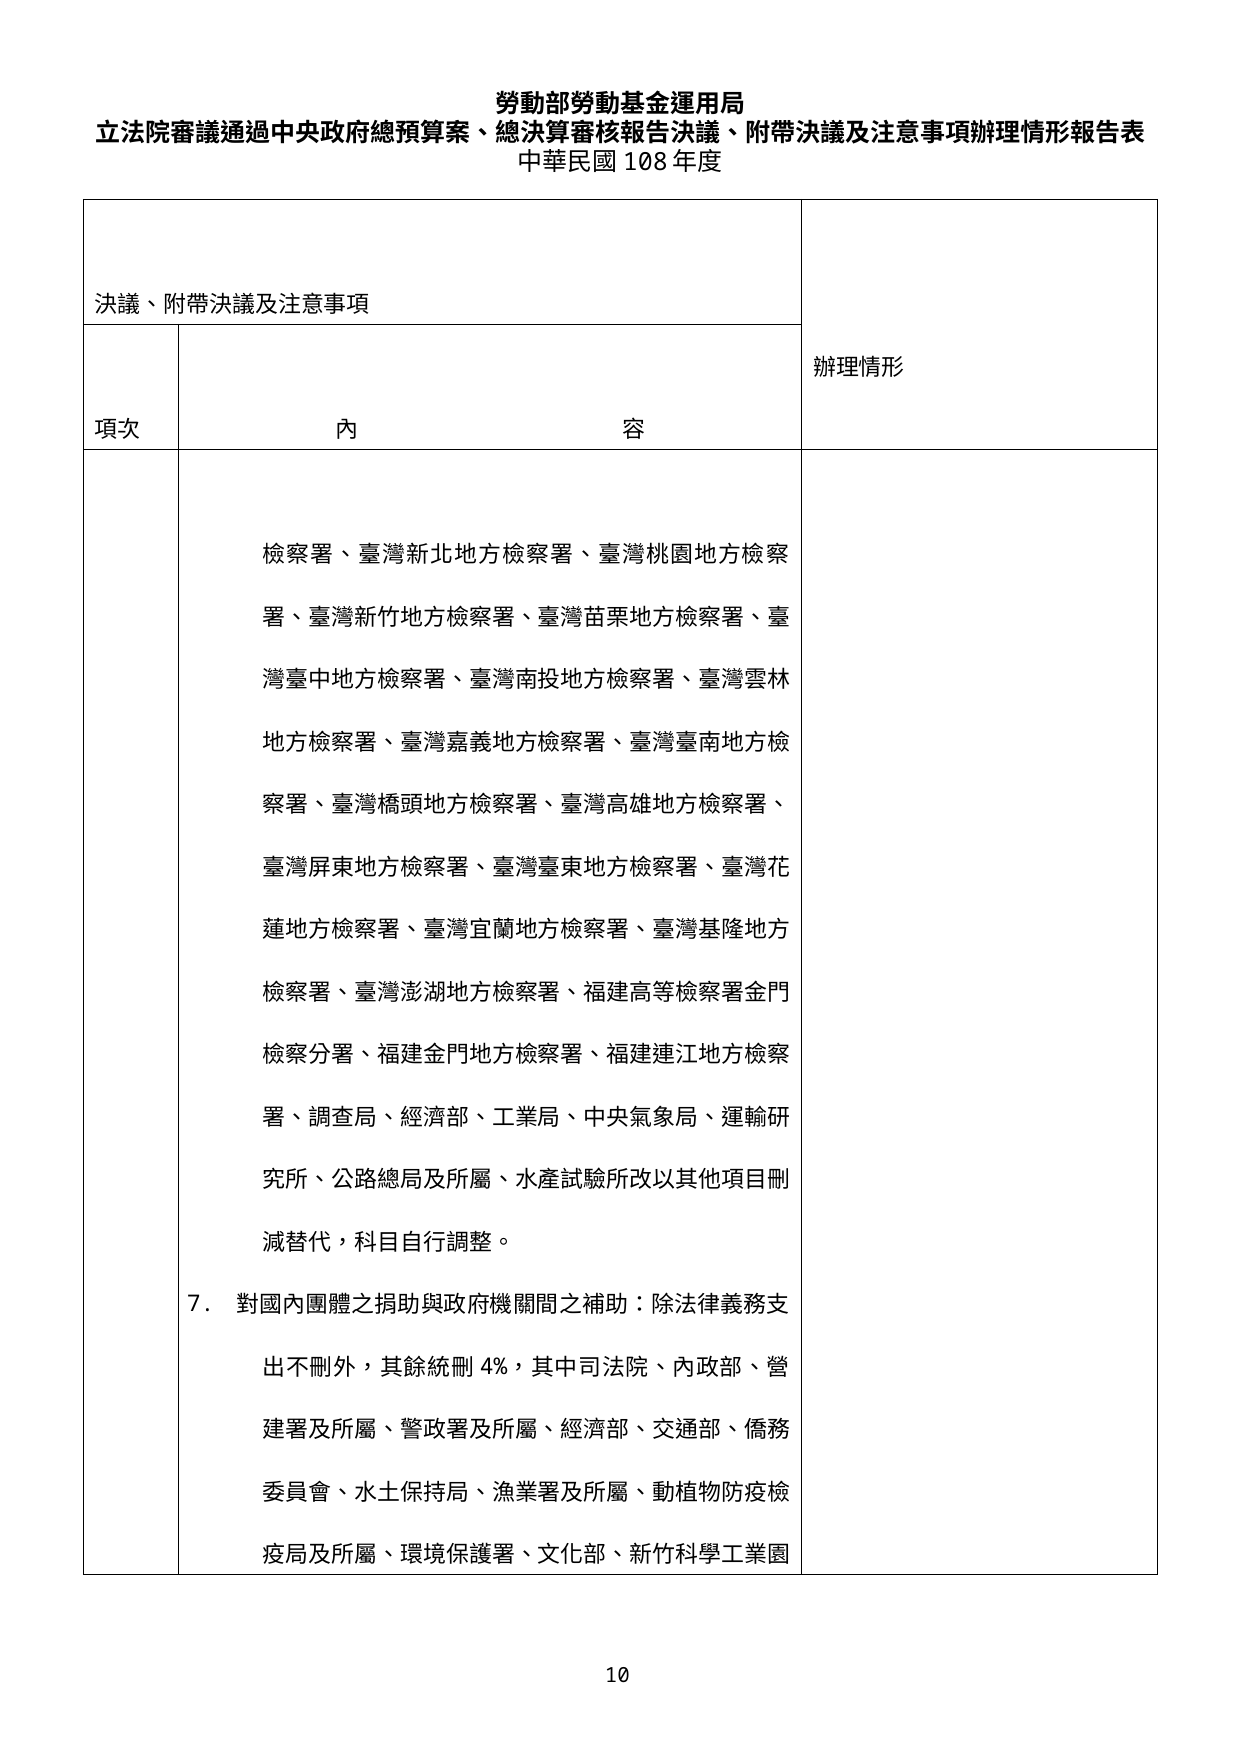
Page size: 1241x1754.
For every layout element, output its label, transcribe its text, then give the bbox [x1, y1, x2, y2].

table_header 決議、附帶決議及注意事項 [84, 200, 801, 324]
table_header 辦理情形 [802, 200, 1157, 449]
table_cell 108年度總預算案針對各機關及所屬通案刪減用途別項目決議如下： 減列政令宣導費5%。 減列委辦費（不含法律義務支出）3%。 減列軍事裝備及設施、房屋建築養護費、車輛及辦公器具養護費、設施及機械設備養護費4%。 減列大陸地區旅費30%。 減列國外旅費及出國教育訓練費（不含法律義務支出）5%。 減列設備及投資（不含資產作價投資）5%。 減列對國內團體之捐助及政府機關間之補助（不含法律義務支出）4%。 對地方政府之補助（不含法律義務支出及一般性補助款）3%。 前述1至5項允許在業務費科目範圍內調整。 前述7至8項允許在獎補助費科目範圍內調整。 前述1至8項若有特殊困難無法依上開原則調整者，可提出其他可刪減項目，經主計總處審核同意後予以代替補足。 如總刪減數未達240億元（約1.19%），另予補足。 108年度中央政府總預算案針對各機關及所屬統刪項目如下： 政令宣導費：統刪5%，其中國立故宮博物院、銓敘部、審計部、內政部、消防署及所屬、移民署、建築研究所、空中勤務總隊、領事事務局、北區國稅局及所屬、南區國稅局及所屬、國有財產署及所屬、國民及學前教育署、國立公共資訊圖書館、國立教育廣播電臺、工業局、加工出口區管理處及所屬、交通部、中央氣象局、原子能委員會、放射性物料管理局、林務局、漁業署及所屬、動植物防疫檢疫局及所屬、毒物及化學物質局、新竹科學工業園區管理局、中部科學工業園區管理局改以其他項目刪減替代，科目自行調整。 委辦費：除法律義務支出不刪外，其餘統刪3%，其中國家安全會議、行政院、國立故宮博物院、檔案管理局、中央選舉委員會及所屬、審計部、內政部、消防署及所屬、移民署、國防部所屬、國庫署、國家教育研究院、觀光局及所屬、農業藥物毒物試驗所、花蓮區農業改良場、動植物防疫檢疫局及所屬、中部科學工業園區管理局改以其他項目刪減替代，科目自行調整。 軍事裝備及設施、房屋建築養護費、車輛及辦公器具養護費、設施及機械設備養護費：統刪4%，其中行政院、主計總處、公務人力發展學院、國立故宮博物院、國家發展委員會、檔案管理局、公平交易委員會、銓敘部、公務人員退休撫卹基金監理委員會、審計部、審計部臺北市審計處、審計部新北市審計處、審計部桃園市審計處、審計部臺中市審計處、審計部臺南市審計處、審計部高雄市審計處、內政部、警政署及所屬、消防署及所屬、外交及國際事務學院、國防部所屬、賦稅署、高雄國稅局、北區國稅局及所屬、南區國稅局及所屬、關務署及所屬、國有財產署及所屬、財政資訊中心、教育部、國民及學前教育署、體育署、國家圖書館、國立公共資訊圖書館、國立教育廣播電臺、國家教育研究院、法務部、司法官學院、法醫研究所、廉政署、矯正署及所屬、行政執行署及所屬、最高檢察署、臺灣高等檢察署、臺灣高等檢察署臺中檢察分署、臺灣高等檢察署臺南檢察分署、臺灣高等檢察署高雄檢察分署、臺灣高等檢察署花蓮檢察分署、臺灣高等檢察署智慧財產檢察分署、臺灣臺北地方檢察署、臺灣士林地方檢察署、臺灣新北地方檢察署、臺灣桃園地方檢察署、臺灣新竹地方檢察署、臺灣苗栗地方檢察署、臺灣臺中地方檢察署、臺灣南投地方檢察署、臺灣彰化地方檢察署、臺灣雲林地方檢察署、臺灣嘉義地方檢察署、臺灣臺南地方檢察署、臺灣橋頭地方檢察署、臺灣高雄地方檢察署、臺灣屏東地方檢察署、臺灣臺東地方檢察署、臺灣花蓮地方檢察署、臺灣宜蘭地方檢察署、臺灣基隆地方檢察署、臺灣澎湖地方檢察署、福建高等檢察署金門檢察分署、福建金門地方檢察署、福建連江地方檢察署、調查局、工業局、中小企業處、加工出口區管理處及所屬、交通部、民用航空局、中央氣象局、觀光局及所屬、運輸研究所、公路總局及所屬、鐵道局及所屬、原子能委員會、放射性物料管理局、水土保持局、特有生物研究保育中心、臺南區農業改良場、漁業署及所屬、新竹科學工業園區管理局、海巡署及所屬改以其他項目刪減替代，科目自行調整。 大陸地區旅費：統刪30%，其中行政院、國立故宮博物院、國家發展委員會、役政署、移民署、空中勤務總隊、國庫署、關務署及所屬、教育部、國民及學前教育署、國家圖書館、國家教育研究院、工業局、標準檢驗局及所屬、中小企業處、交通部、中央氣象局、觀光局及所屬、鐵道局及所屬、原子能委員會、放射性物料管理局、農業委員會、林務局、林業試驗所、畜產試驗所、家畜衛生試驗所、農業藥物毒物試驗所、特有生物研究保育中心、茶業改良場、漁業署及所屬、動植物防疫檢疫局及所屬、農糧署及所屬、衛生福利部、中央健康保險署、新竹科學工業園區管理局、中部科學工業園區管理局、金融監督管理委員會、銀行局、檢查局改以其他項目刪減替代，科目自行調整。 國外旅費及出國教育訓練費：除法律義務支出不刪外，其餘統刪5%，其中國家安全會議、行政院、主計總處、人事行政總處、公務人力發展學院、國立故宮博物院、國家發展委員會、檔案管理局、客家委員會及所屬、中央選舉委員會及所屬、公平交易委員會、考選部、銓敘部、國家文官學院及所屬、公務人員退休撫卹基金監理委員會、公務人員退休撫卹基金管理委員會、審計部、內政部、警政署及所屬、役政署、移民署、建築研究所、空中勤務總隊、外交部、領事事務局、外交及國際事務學院、國防部、國防部所屬、財政部、國庫署、賦稅署、北區國稅局及所屬、南區國稅局及所屬、關務署及所屬、財政資訊中心、教育部、國民及學前教育署、國家圖書館、國立公共資訊圖書館、國家教育研究院、法務部、司法官學院、法醫研究所、廉政署、矯正署及所屬、行政執行署及所屬、臺灣高等檢察署、調查局、工業局、標準檢驗局及所屬、中小企業處、加工出口區管理處及所屬、中央地質調查所、交通部、民用航空局、中央氣象局、觀光局及所屬、運輸研究所、公路總局及所屬、鐵道局及所屬、職業安全衛生署、僑務委員會、原子能委員會、放射性物料管理局、核能研究所、農業委員會、林務局、水土保持局、農業試驗所、林業試驗所、水產試驗所、畜產試驗所、家畜衛生試驗所、農業藥物毒物試驗所、茶業改良場、種苗改良繁殖場、花蓮區農業改良場、漁業署及所屬、動植物防疫檢疫局及所屬、農糧署及所屬、毒物及化學物質局、環境檢驗所、環境保護人員訓練所、科技部、新竹科學工業園區管理局、中部科學工業園區管理局、金融監督管理委員會、銀行局、檢查局改以其他項目刪減替代，科目自行調整。 設備及投資：除資產作價投資不刪外，其餘統刪5%，其中立法院、司法院、最高法院、最高行政法院、臺北高等行政法院、臺中高等行政法院、高雄高等行政法院、公務員懲戒委員會、法官學院、智慧財產法院、臺灣高等法院臺中分院、臺灣高等法院臺南分院、臺灣高等法院高雄分院、臺灣高等法院花蓮分院、臺灣臺北地方法院、臺灣士林地方法院、臺灣新北地方法院、臺灣新竹地方法院、臺灣苗栗地方法院、臺灣臺中地方法院、臺灣南投地方法院、臺灣彰化地方法院、臺灣雲林地方法院、臺灣嘉義地方法院、臺灣臺南地方法院、臺灣橋頭地方法院、臺灣屏東地方法院、臺灣臺東地方法院、臺灣花蓮地方法院、臺灣宜蘭地方法院、臺灣基隆地方法院、臺灣澎湖地方法院、臺灣高雄少年及家事法院、福建高等法院金門分院、福建金門地方法院、福建連江地方法院、審計部臺北市審計處、審計部新北市審計處、審計部桃園市審計處、審計部臺中市審計處、審計部臺南市審計處、審計部高雄市審計處、警政署及所屬、中央警察大學、國防部所屬、財政部、賦稅署、臺北國稅局、中區國稅局及所屬、關務署及所屬、國有財產署及所屬、財政資訊中心、國家圖書館、國立公共資訊圖書館、國立教育廣播電臺、國家教育研究院、法務部、司法官學院、法醫研究所、廉政署、矯正署及所屬、行政執行署及所屬、最高檢察署、臺灣高等檢察署、臺灣高等檢察署臺中檢察分署、臺灣高等檢察署臺南檢察分署、臺灣高等檢察署高雄檢察分署、臺灣高等檢察署花蓮檢察分署、臺灣高等檢察署智慧財產檢察分署、臺灣臺北地方檢察署、臺灣士林地方檢察署、臺灣新北地方檢察署、臺灣桃園地方檢察署、臺灣新竹地方檢察署、臺灣苗栗地方檢察署、臺灣臺中地方檢察署、臺灣南投地方檢察署、臺灣雲林地方檢察署、臺灣嘉義地方檢察署、臺灣臺南地方檢察署、臺灣橋頭地方檢察署、臺灣高雄地方檢察署、臺灣屏東地方檢察署、臺灣臺東地方檢察署、臺灣花蓮地方檢察署、臺灣宜蘭地方檢察署、臺灣基隆地方檢察署、臺灣澎湖地方檢察署、福建高等檢察署金門檢察分署、福建金門地方檢察署、福建連江地方檢察署、調查局、經濟部、工業局、中央氣象局、運輸研究所、公路總局及所屬、水產試驗所改以其他項目刪減替代，科目自行調整。 對國內團體之捐助與政府機關間之補助：除法律義務支出不刪外，其餘統刪4%，其中司法院、內政部、營建署及所屬、警政署及所屬、經濟部、交通部、僑務委員會、水土保持局、漁業署及所屬、動植物防疫檢疫局及所屬、環境保護署、文化部、新竹科學工業園區管理局改以其他項目刪減替代，科目自行調整。 對地方政府之補助：除法律義務支出及一般性補助款不刪外，其餘統刪3%，其中消防署及所屬、役政署、動植物防疫檢疫局及所屬改以其他項目刪減替代，科目自行調整。 財政部國庫署「國債付息」減列35億元，科目自行調整。 [179, 450, 801, 1574]
table_cell 內 容 [179, 325, 801, 449]
table_cell [802, 450, 1157, 1574]
table_cell [84, 450, 178, 1574]
table_cell 項次 [84, 325, 178, 449]
